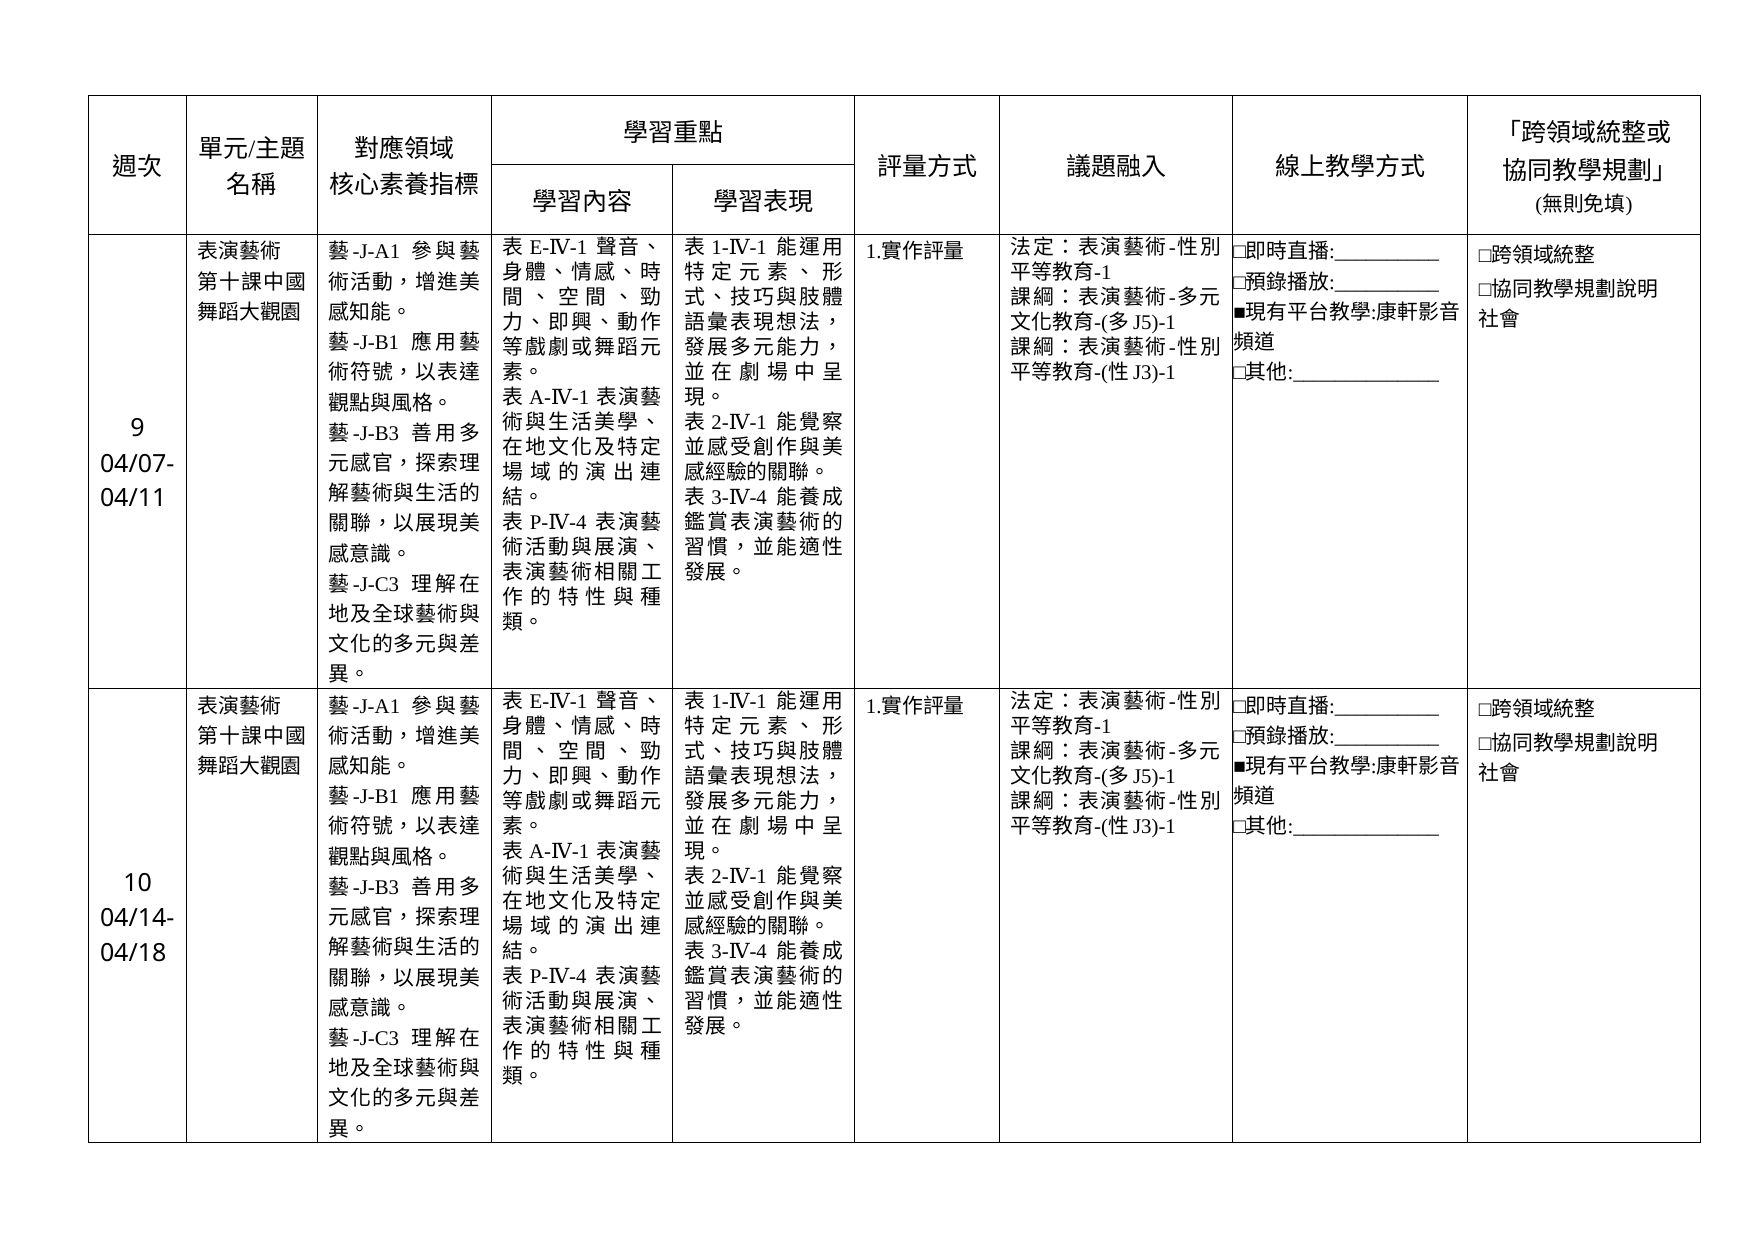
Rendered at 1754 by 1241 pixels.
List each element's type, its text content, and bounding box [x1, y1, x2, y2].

table_cell □即時直播:__________ □預錄播放:__________ ■現有平台教學:康軒影音頻道 □其他:______________ [1233, 235, 1467, 688]
table_cell 10 04/14-04/18 [89, 689, 186, 1142]
table_cell 表1-Ⅳ-1 能運用特定元素、形式、技巧與肢體語彙表現想法，發展多元能力，並在劇場中呈現。 表2-Ⅳ-1 能覺察並感受創作與美感經驗的關聯。 表3-Ⅳ-4 能養成鑑賞表演藝術的習慣，並能適性發展。 [673, 235, 854, 688]
table_cell 表E-Ⅳ-1 聲音、身體、情感、時間、空間、勁力、即興、動作等戲劇或舞蹈元素。 表A-Ⅳ-1 表演藝術與生活美學、在地文化及特定場域的演出連結。 表P-Ⅳ-4 表演藝術活動與展演、表演藝術相關工作的特性與種類。 [492, 235, 672, 688]
table_header 線上教學方式 [1233, 96, 1467, 234]
table_header 對應領域 核心素養指標 [318, 96, 491, 234]
table_cell 表1-Ⅳ-1 能運用特定元素、形式、技巧與肢體語彙表現想法，發展多元能力，並在劇場中呈現。 表2-Ⅳ-1 能覺察並感受創作與美感經驗的關聯。 表3-Ⅳ-4 能養成鑑賞表演藝術的習慣，並能適性發展。 [673, 689, 854, 1142]
table_header 單元/主題名稱 [187, 96, 317, 234]
table_cell 學習表現 [673, 165, 854, 234]
table_cell 藝-J-A1 參與藝術活動，增進美感知能。 藝-J-B1 應用藝術符號，以表達觀點與風格。 藝-J-B3 善用多元感官，探索理解藝術與生活的關聯，以展現美感意識。 藝-J-C3 理解在地及全球藝術與文化的多元與差異。 [318, 689, 491, 1142]
table_cell 1.實作評量 [855, 689, 999, 1142]
table_header 評量方式 [855, 96, 999, 234]
table_cell 法定：表演藝術-性別平等教育-1 課綱：表演藝術-多元文化教育-(多J5)-1 課綱：表演藝術-性別平等教育-(性J3)-1 [1000, 235, 1232, 688]
table_cell 法定：表演藝術-性別平等教育-1 課綱：表演藝術-多元文化教育-(多J5)-1 課綱：表演藝術-性別平等教育-(性J3)-1 [1000, 689, 1232, 1142]
table_cell 9 04/07-04/11 [89, 235, 186, 688]
table_cell 藝-J-A1 參與藝術活動，增進美感知能。 藝-J-B1 應用藝術符號，以表達觀點與風格。 藝-J-B3 善用多元感官，探索理解藝術與生活的關聯，以展現美感意識。 藝-J-C3 理解在地及全球藝術與文化的多元與差異。 [318, 235, 491, 688]
table_cell 表E-Ⅳ-1 聲音、身體、情感、時間、空間、勁力、即興、動作等戲劇或舞蹈元素。 表A-Ⅳ-1 表演藝術與生活美學、在地文化及特定場域的演出連結。 表P-Ⅳ-4 表演藝術活動與展演、表演藝術相關工作的特性與種類。 [492, 689, 672, 1142]
table_header 學習重點 [492, 96, 854, 164]
table_header 議題融入 [1000, 96, 1232, 234]
table_cell 1.實作評量 [855, 235, 999, 688]
table_cell □跨領域統整 □協同教學規劃說明 社會 [1468, 235, 1700, 688]
table_header 週次 [89, 96, 186, 234]
table_cell 學習內容 [492, 165, 672, 234]
table_cell □跨領域統整 □協同教學規劃說明 社會 [1468, 689, 1700, 1142]
table_header 「跨領域統整或 協同教學規劃｣ (無則免填) [1468, 96, 1700, 234]
table_cell 表演藝術 第十課中國舞蹈大觀園 [187, 235, 317, 688]
table_cell □即時直播:__________ □預錄播放:__________ ■現有平台教學:康軒影音頻道 □其他:______________ [1233, 689, 1467, 1142]
table_cell 表演藝術 第十課中國舞蹈大觀園 [187, 689, 317, 1142]
